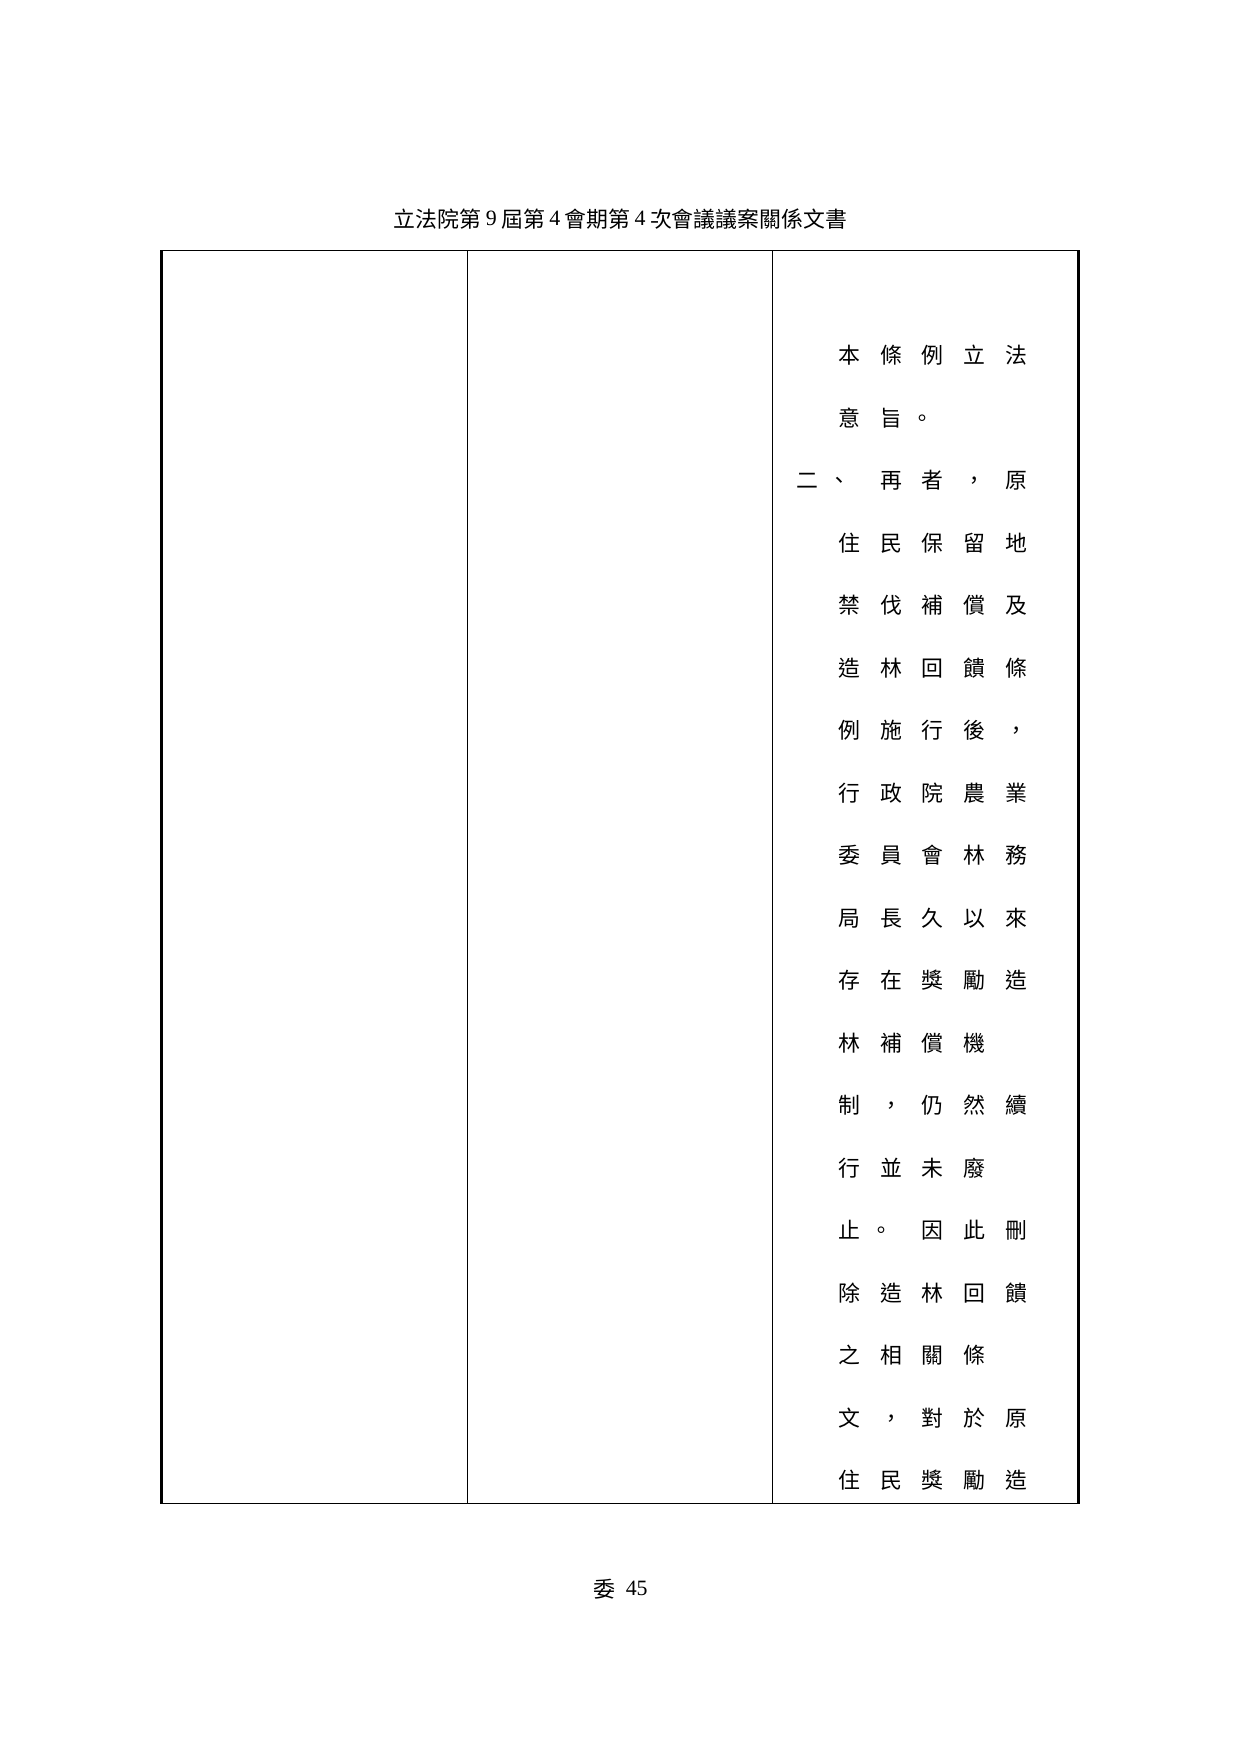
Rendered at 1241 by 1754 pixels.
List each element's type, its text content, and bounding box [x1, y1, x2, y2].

table_cell [468, 251, 772, 1503]
table_cell 本條例立法意旨。 二、再者，原住民保留地禁伐補償及造林回饋條例施行後，行政院農業委員會林務局長久以來存在獎勵造林補償機制，仍然續行並未廢止。因此刪除造林回饋之相關條文，對於原住民獎勵造 [773, 251, 1077, 1503]
table_cell [163, 251, 467, 1503]
